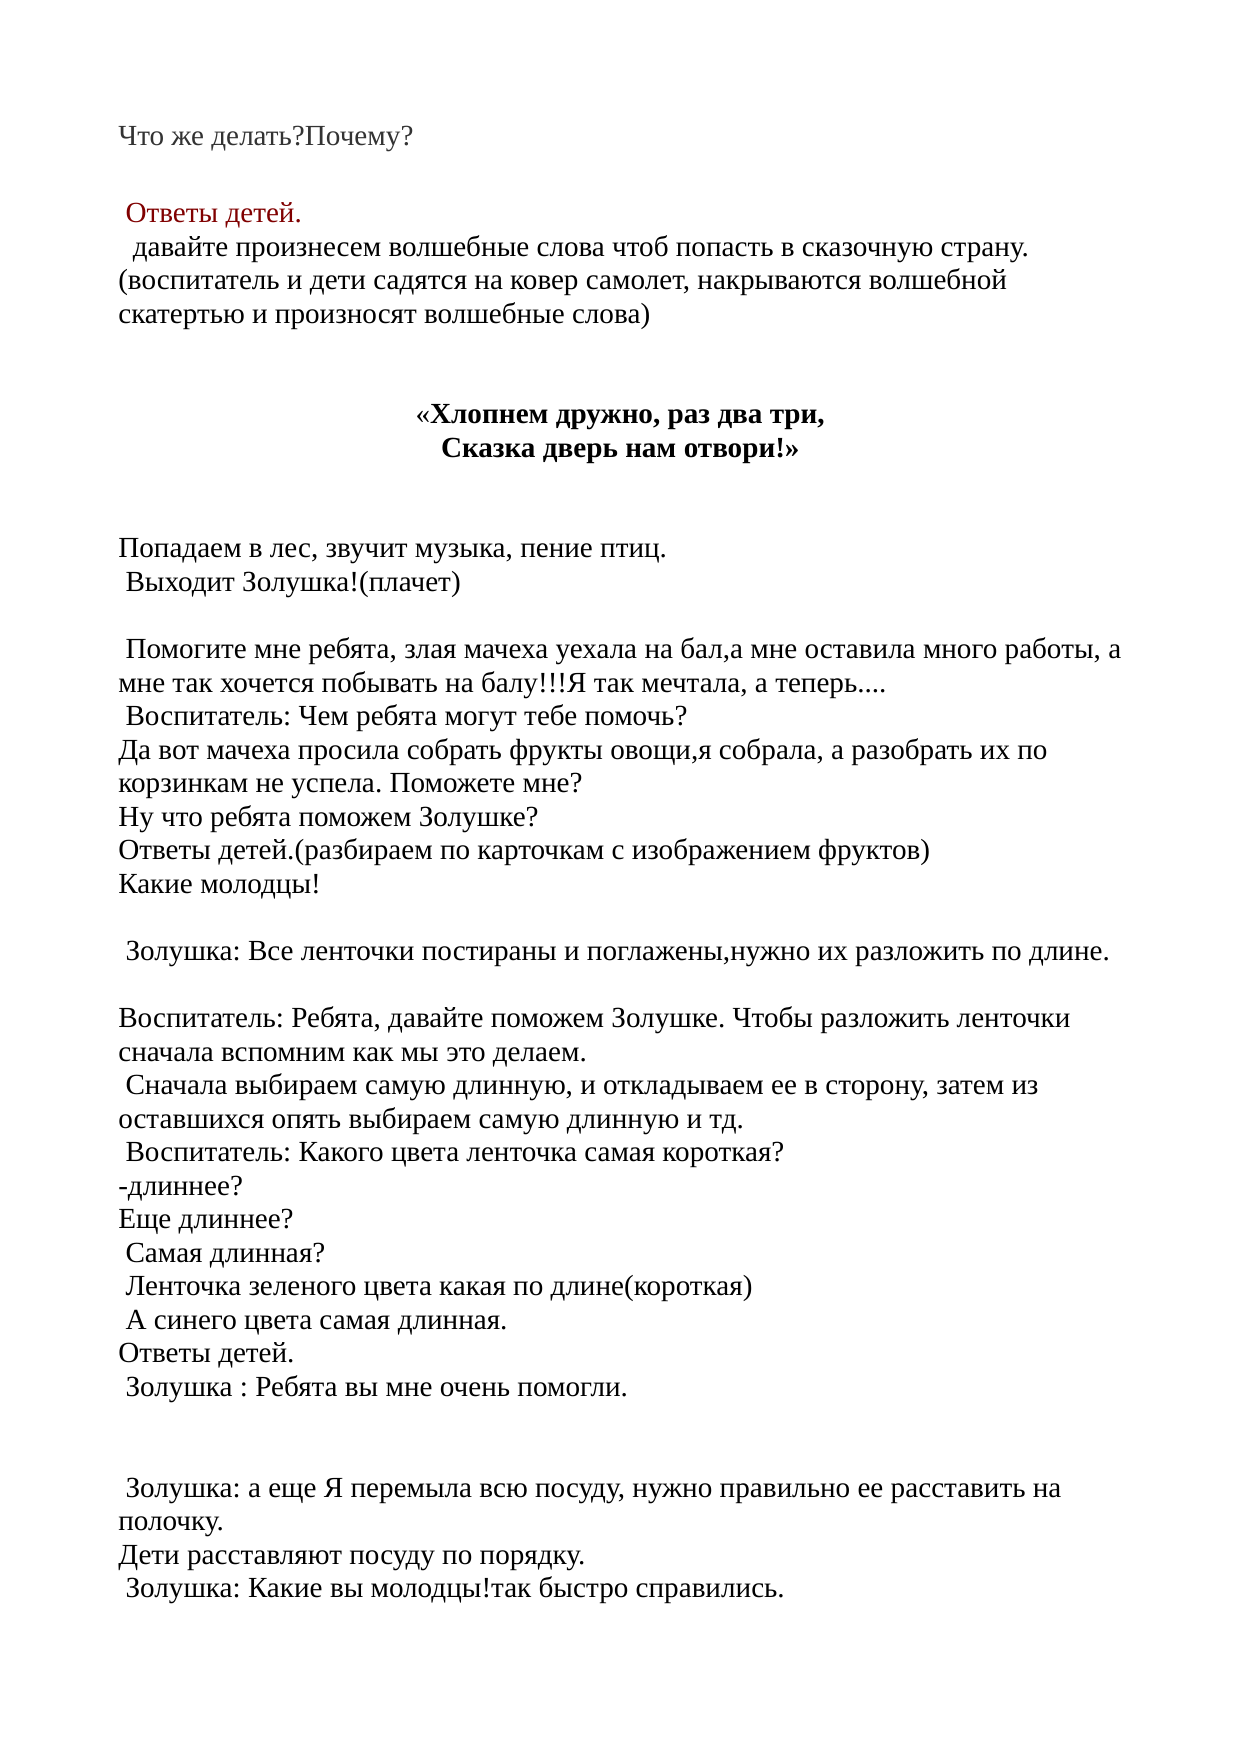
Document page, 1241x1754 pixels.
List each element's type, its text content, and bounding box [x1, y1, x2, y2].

text Воспитатель: Чем ребята могут тебе помочь? [118, 698, 1122, 732]
text А синего цвета самая длинная. [118, 1302, 1122, 1336]
text Ответы детей. [118, 1336, 1122, 1369]
text «Хлопнем дружно, раз два три, [118, 396, 1122, 430]
text Дети расставляют посуду по порядку. [118, 1537, 1122, 1570]
text Воспитатель: Какого цвета ленточка самая короткая? [118, 1134, 1122, 1168]
text Еще длиннее? [118, 1201, 1122, 1235]
text Сначала выбираем самую длинную, и откладываем ее в сторону, затем из оставшихся опять выбираем самую длинную и тд. [118, 1067, 1122, 1134]
text Какие молодцы! [118, 866, 1122, 899]
text Выходит Золушка!(плачет) [118, 564, 1122, 598]
text Золушка: а еще Я перемыла всю посуду, нужно правильно ее расставить на полочку. [118, 1470, 1122, 1537]
text Ленточка зеленого цвета какая по длине(короткая) [118, 1268, 1122, 1302]
text Самая длинная? [118, 1235, 1122, 1268]
text Сказка дверь нам отвори!» [118, 430, 1122, 463]
text Ответы детей.(разбираем по карточкам с изображением фруктов) [118, 832, 1122, 866]
text Воспитатель: Ребята, давайте поможем Золушке. Чтобы разложить ленточки сначала вспомним как мы это делаем. [118, 1000, 1122, 1067]
text -длиннее? [118, 1168, 1122, 1201]
text (воспитатель и дети садятся на ковер самолет, накрываются волшебной скатертью и произносят волшебные слова) [118, 262, 1122, 329]
text Помогите мне ребята, злая мачеха уехала на бал,а мне оставила много работы, а мне так хочется побывать на балу!!!Я так мечтала, а теперь.... [118, 631, 1122, 698]
text Золушка: Какие вы молодцы!так быстро справились. [118, 1570, 1122, 1604]
text Что же делать?Почему? [118, 118, 1122, 152]
text Ответы детей. [118, 195, 1122, 229]
text Золушка : Ребята вы мне очень помогли. [118, 1369, 1122, 1403]
text Золушка: Все ленточки постираны и поглажены,нужно их разложить по длине. [118, 933, 1122, 967]
text давайте произнесем волшебные слова чтоб попасть в сказочную страну. [118, 229, 1122, 262]
text Попадаем в лес, звучит музыка, пение птиц. [118, 531, 1122, 564]
text Ну что ребята поможем Золушке? [118, 799, 1122, 832]
text Да вот мачеха просила собрать фрукты овощи,я собрала, а разобрать их по корзинкам не успела. Поможете мне? [118, 732, 1122, 799]
